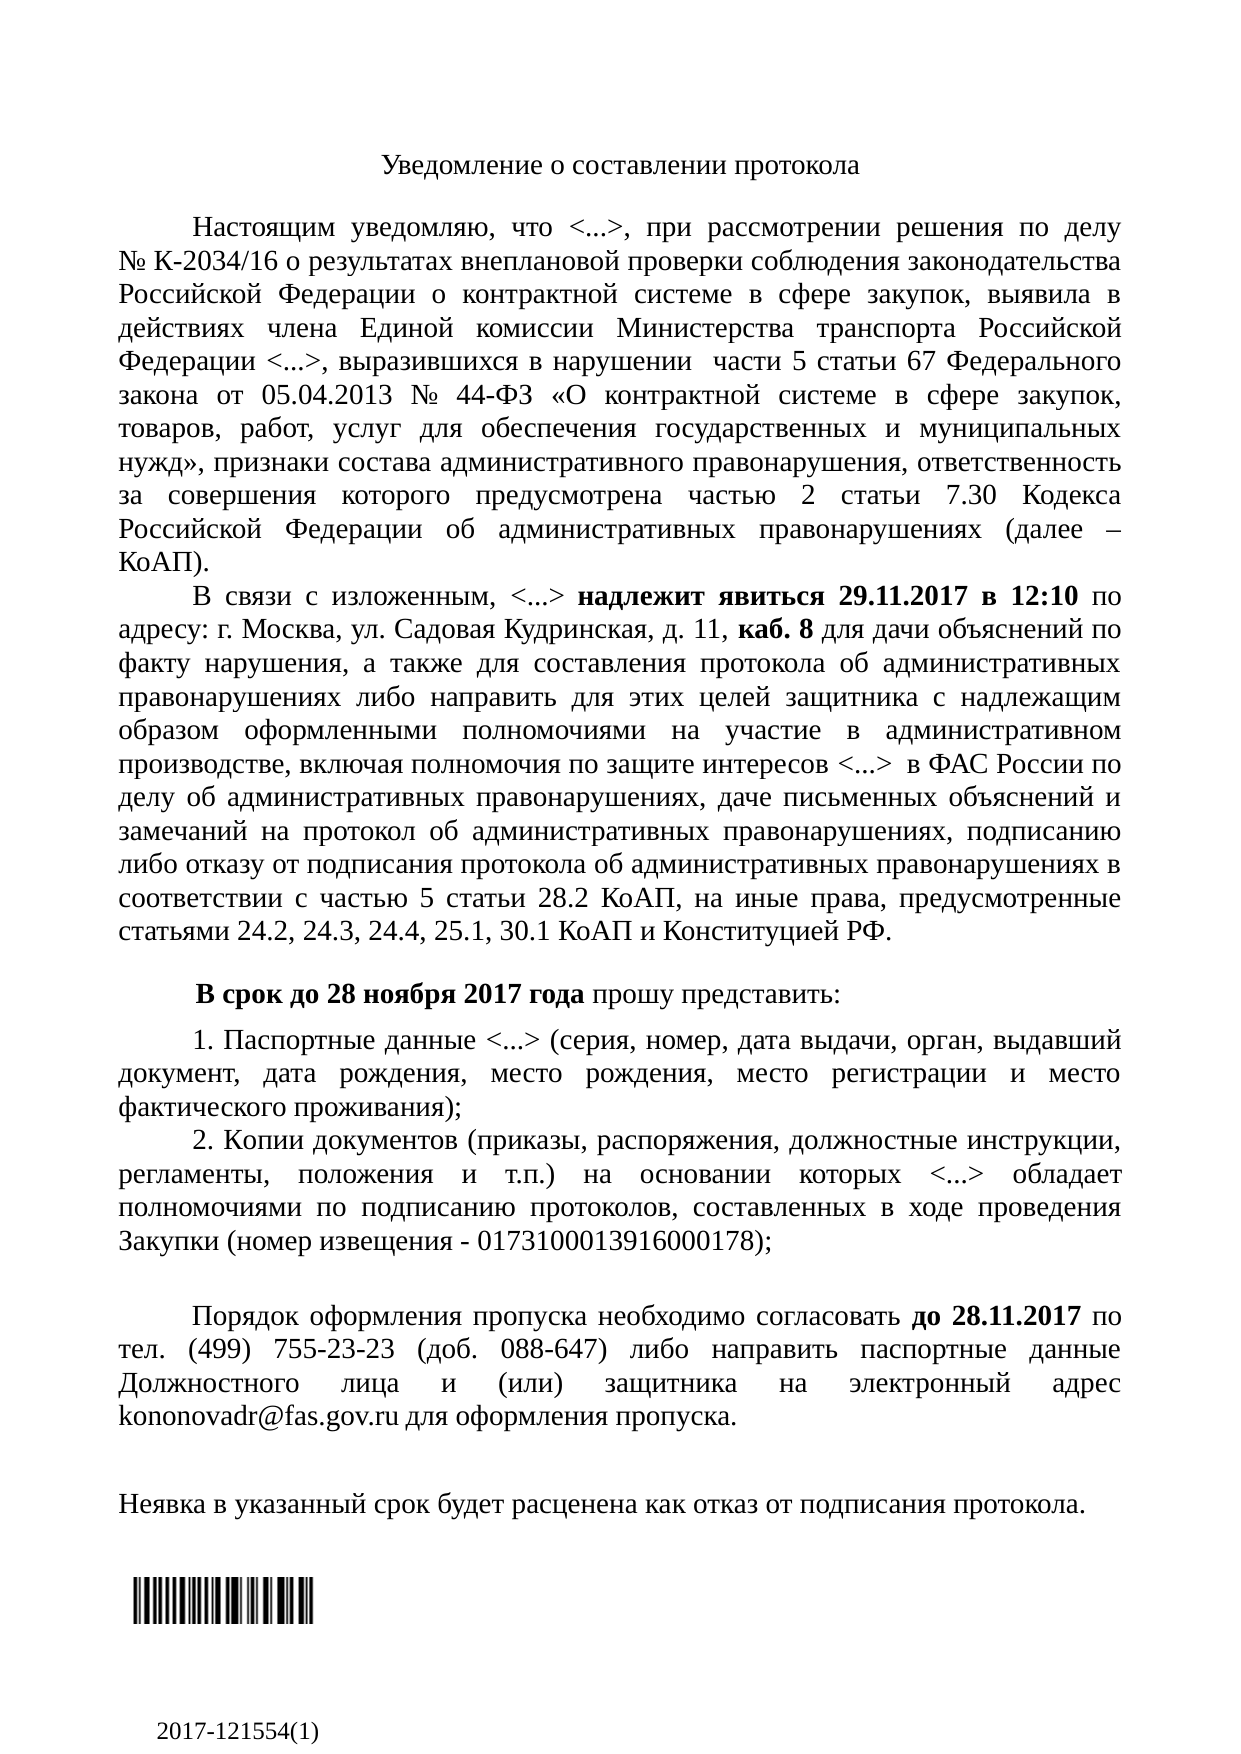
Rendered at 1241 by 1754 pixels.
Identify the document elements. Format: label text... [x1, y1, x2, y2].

text 1. Паспортные данные <...> (серия, номер, дата выдачи, орган, выдавший документ, дата рождения, место рождения, место регистрации и место фактического проживания); [118, 1022, 1122, 1122]
picture [118, 1577, 331, 1624]
text 2. Копии документов (приказы, распоряжения, должностные инструкции, регламенты, положения и т.п.) на основании которых <...> обладает полномочиями по подписанию протоколов, составленных в ходе проведения Закупки (номер извещения - 0173100013916000178); [118, 1122, 1122, 1257]
text В связи с изложенным, <...> надлежит явиться 29.11.2017 в 12:10 по адресу: г. Москва, ул. Садовая Кудринская, д. 11, каб. 8 для дачи объяснений по факту нарушения, а также для составления протокола об административных правонарушениях либо направить для этих целей защитника с надлежащим образом оформленными полномочиями на участие в административном производстве, включая полномочия по защите интересов <...> в ФАС России по делу об административных правонарушениях, даче письменных объяснений и замечаний на протокол об административных правонарушениях, подписанию либо отказу от подписания протокола об административных правонарушениях в соответствии с частью 5 статьи 28.2 КоАП, на иные права, предусмотренные статьями 24.2, 24.3, 24.4, 25.1, 30.1 КоАП и Конституцией РФ. [118, 578, 1122, 947]
text В срок до 28 ноября 2017 года прошу представить: [118, 976, 1122, 1009]
text Неявка в указанный срок будет расценена как отказ от подписания протокола. [118, 1486, 1122, 1519]
text Уведомление о составлении протокола [118, 147, 1122, 180]
text Настоящим уведомляю, что <...>, при рассмотрении решения по делу № К-2034/16 о результатах внеплановой проверки соблюдения законодательства Российской Федерации о контрактной системе в сфере закупок, выявила в действиях члена Единой комиссии Министерства транспорта Российской Федерации <...>, выразившихся в нарушении части 5 статьи 67 Федерального закона от 05.04.2013 № 44-ФЗ «О контрактной системе в сфере закупок, товаров, работ, услуг для обеспечения государственных и муниципальных нужд», признаки состава административного правонарушения, ответственность за совершения которого предусмотрена частью 2 статьи 7.30 Кодекса Российской Федерации об административных правонарушениях (далее – КоАП). [118, 209, 1122, 578]
text Порядок оформления пропуска необходимо согласовать до 28.11.2017 по тел. (499) 755-23-23 (доб. 088-647) либо направить паспортные данные Должностного лица и (или) защитника на электронный адрес kononovadr@fas.gov.ru для оформления пропуска. [118, 1298, 1122, 1432]
